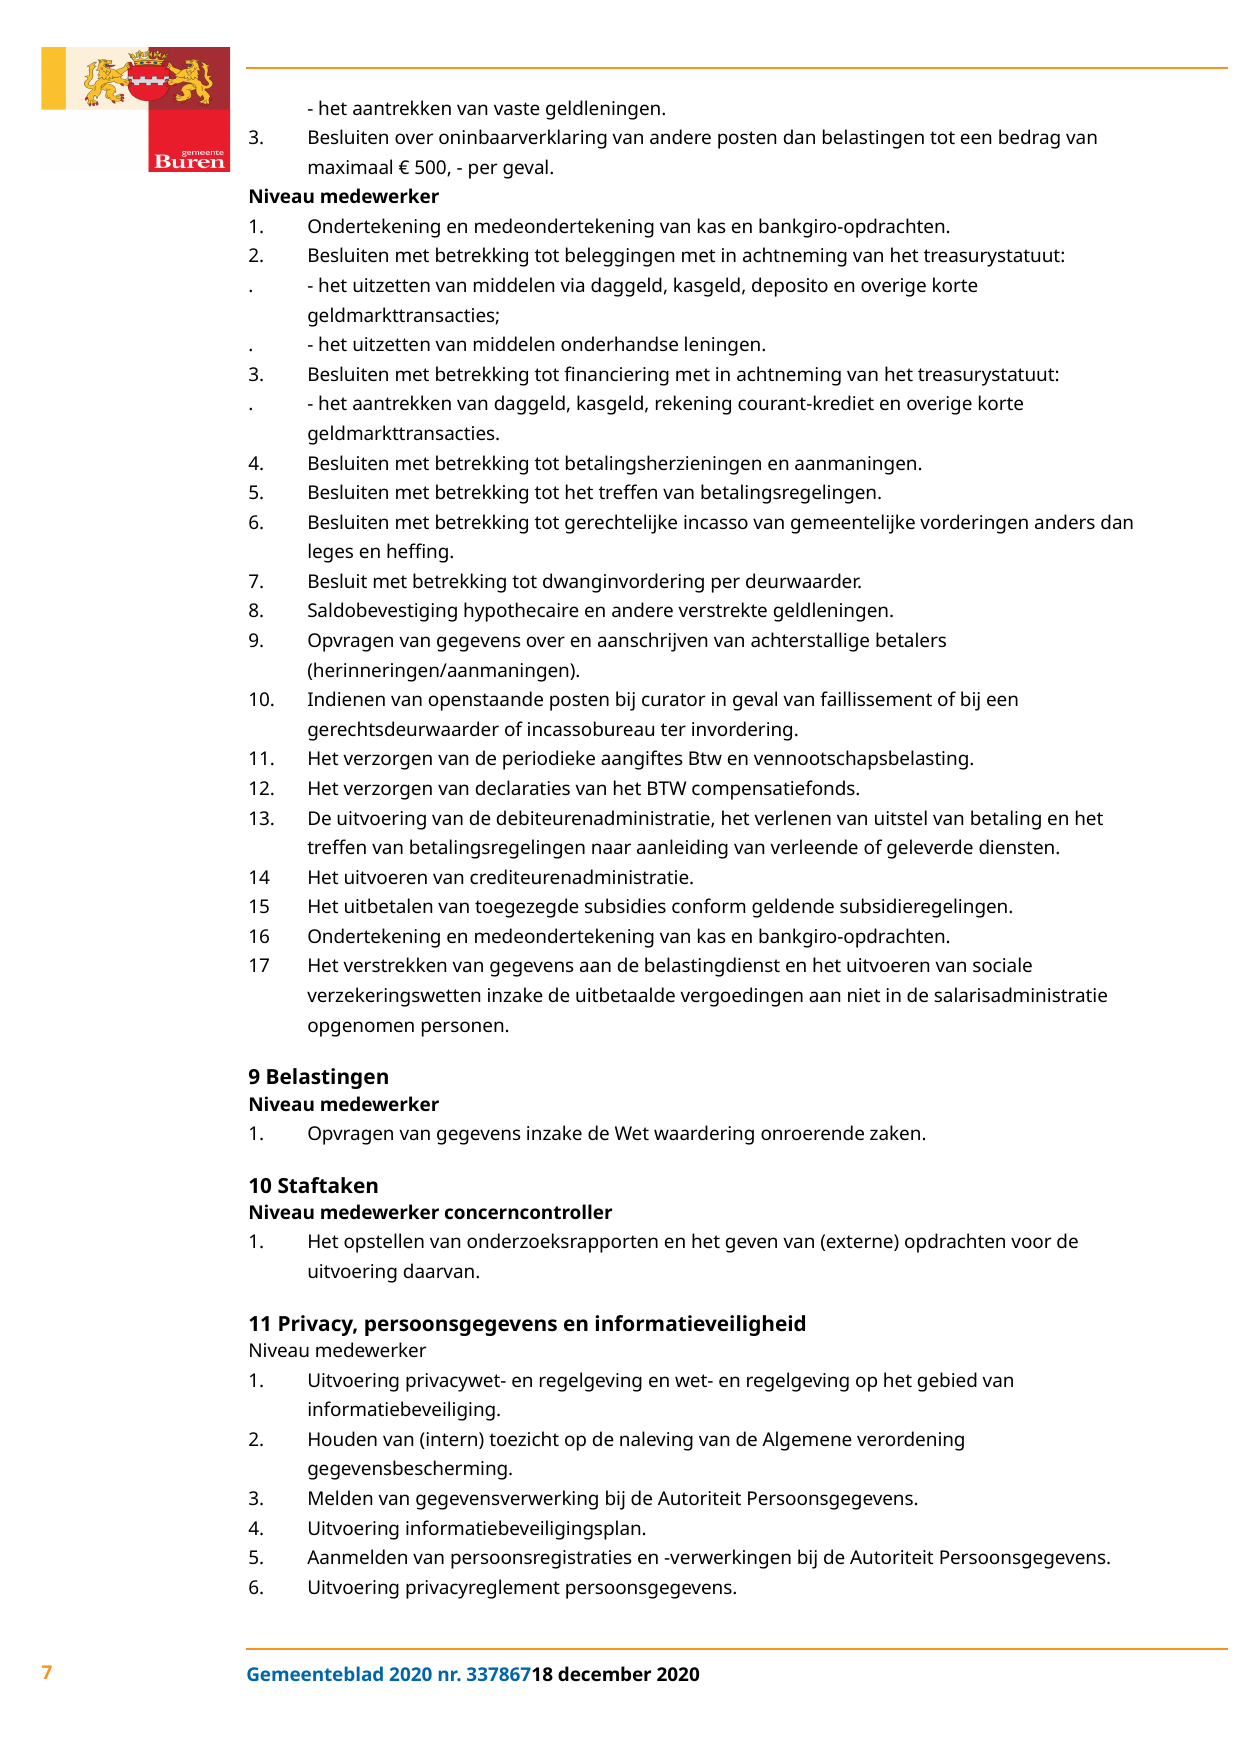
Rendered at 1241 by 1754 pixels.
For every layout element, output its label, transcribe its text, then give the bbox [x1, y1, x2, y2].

list - het uitzetten van middelen via daggeld, kasgeld, deposito en overige korte geldmarkttransacties; [248, 272, 1152, 328]
list Besluiten met betrekking tot het treffen van betalingsregelingen. [248, 479, 1152, 505]
list - het uitzetten van middelen onderhandse leningen. [248, 331, 1152, 357]
list De uitvoering van de debiteurenadministratie, het verlenen van uitstel van betaling en het treffen van betalingsregelingen naar aanleiding van verleende of geleverde diensten. [248, 805, 1152, 860]
list Ondertekening en medeondertekening van kas en bankgiro-opdrachten. [248, 923, 1152, 949]
list Besluiten met betrekking tot gerechtelijke incasso van gemeentelijke vorderingen anders dan leges en heffing. [248, 509, 1152, 564]
list Opvragen van gegevens inzake de Wet waardering onroerende zaken. [248, 1120, 1152, 1146]
list Opvragen van gegevens over en aanschrijven van achterstallige betalers (herinneringen/aanmaningen). [248, 627, 1152, 683]
text Niveau medewerker concerncontroller [248, 1199, 1152, 1225]
picture [41, 47, 231, 172]
list Indienen van openstaande posten bij curator in geval van faillissement of bij een gerechtsdeurwaarder of incassobureau ter invordering. [248, 686, 1152, 742]
list Het verzorgen van de periodieke aangiftes Btw en vennootschapsbelasting. [248, 746, 1152, 771]
list Ondertekening en medeondertekening van kas en bankgiro-opdrachten. [248, 213, 1152, 239]
list Uitvoering privacyreglement persoonsgegevens. [248, 1574, 1152, 1599]
text 10 Staftaken [248, 1171, 1152, 1199]
list Het uitbetalen van toegezegde subsidies conform geldende subsidieregelingen. [248, 893, 1152, 919]
list Saldobevestiging hypothecaire en andere verstrekte geldleningen. [248, 598, 1152, 623]
text Niveau medewerker [248, 1091, 1152, 1116]
list Uitvoering privacywet- en regelgeving en wet- en regelgeving op het gebied van informatiebeveiliging. [248, 1367, 1152, 1422]
text Niveau medewerker [248, 1337, 1152, 1363]
list Uitvoering informatiebeveiligingsplan. [248, 1515, 1152, 1540]
list Besluiten met betrekking tot betalingsherzieningen en aanmaningen. [248, 450, 1152, 476]
list Aanmelden van persoonsregistraties en -verwerkingen bij de Autoriteit Persoonsgegevens. [248, 1544, 1152, 1570]
list Besluit met betrekking tot dwanginvordering per deurwaarder. [248, 568, 1152, 594]
text Niveau medewerker [248, 183, 1152, 209]
list - het aantrekken van vaste geldleningen. [248, 95, 1152, 121]
list Het verzorgen van declaraties van het BTW compensatiefonds. [248, 775, 1152, 801]
list Besluiten met betrekking tot financiering met in achtneming van het treasurystatuut: [248, 361, 1152, 387]
list Het opstellen van onderzoeksrapporten en het geven van (externe) opdrachten voor de uitvoering daarvan. [248, 1229, 1152, 1284]
list Besluiten over oninbaarverklaring van andere posten dan belastingen tot een bedrag van maximaal € 500, - per geval. [248, 124, 1152, 180]
list Besluiten met betrekking tot beleggingen met in achtneming van het treasurystatuut: [248, 243, 1152, 268]
list Het uitvoeren van crediteurenadministratie. [248, 864, 1152, 890]
text 9 Belastingen [248, 1062, 1152, 1091]
text 11 Privacy, persoonsgegevens en informatieveiligheid [248, 1309, 1152, 1337]
list Het verstrekken van gegevens aan de belastingdienst en het uitvoeren van sociale verzekeringswetten inzake de uitbetaalde vergoedingen aan niet in de salarisadministratie opgenomen personen. [248, 953, 1152, 1038]
list Houden van (intern) toezicht op de naleving van de Algemene verordening gegevensbescherming. [248, 1426, 1152, 1481]
list Melden van gegevensverwerking bij de Autoriteit Persoonsgegevens. [248, 1485, 1152, 1511]
list - het aantrekken van daggeld, kasgeld, rekening courant-krediet en overige korte geldmarkttransacties. [248, 391, 1152, 446]
